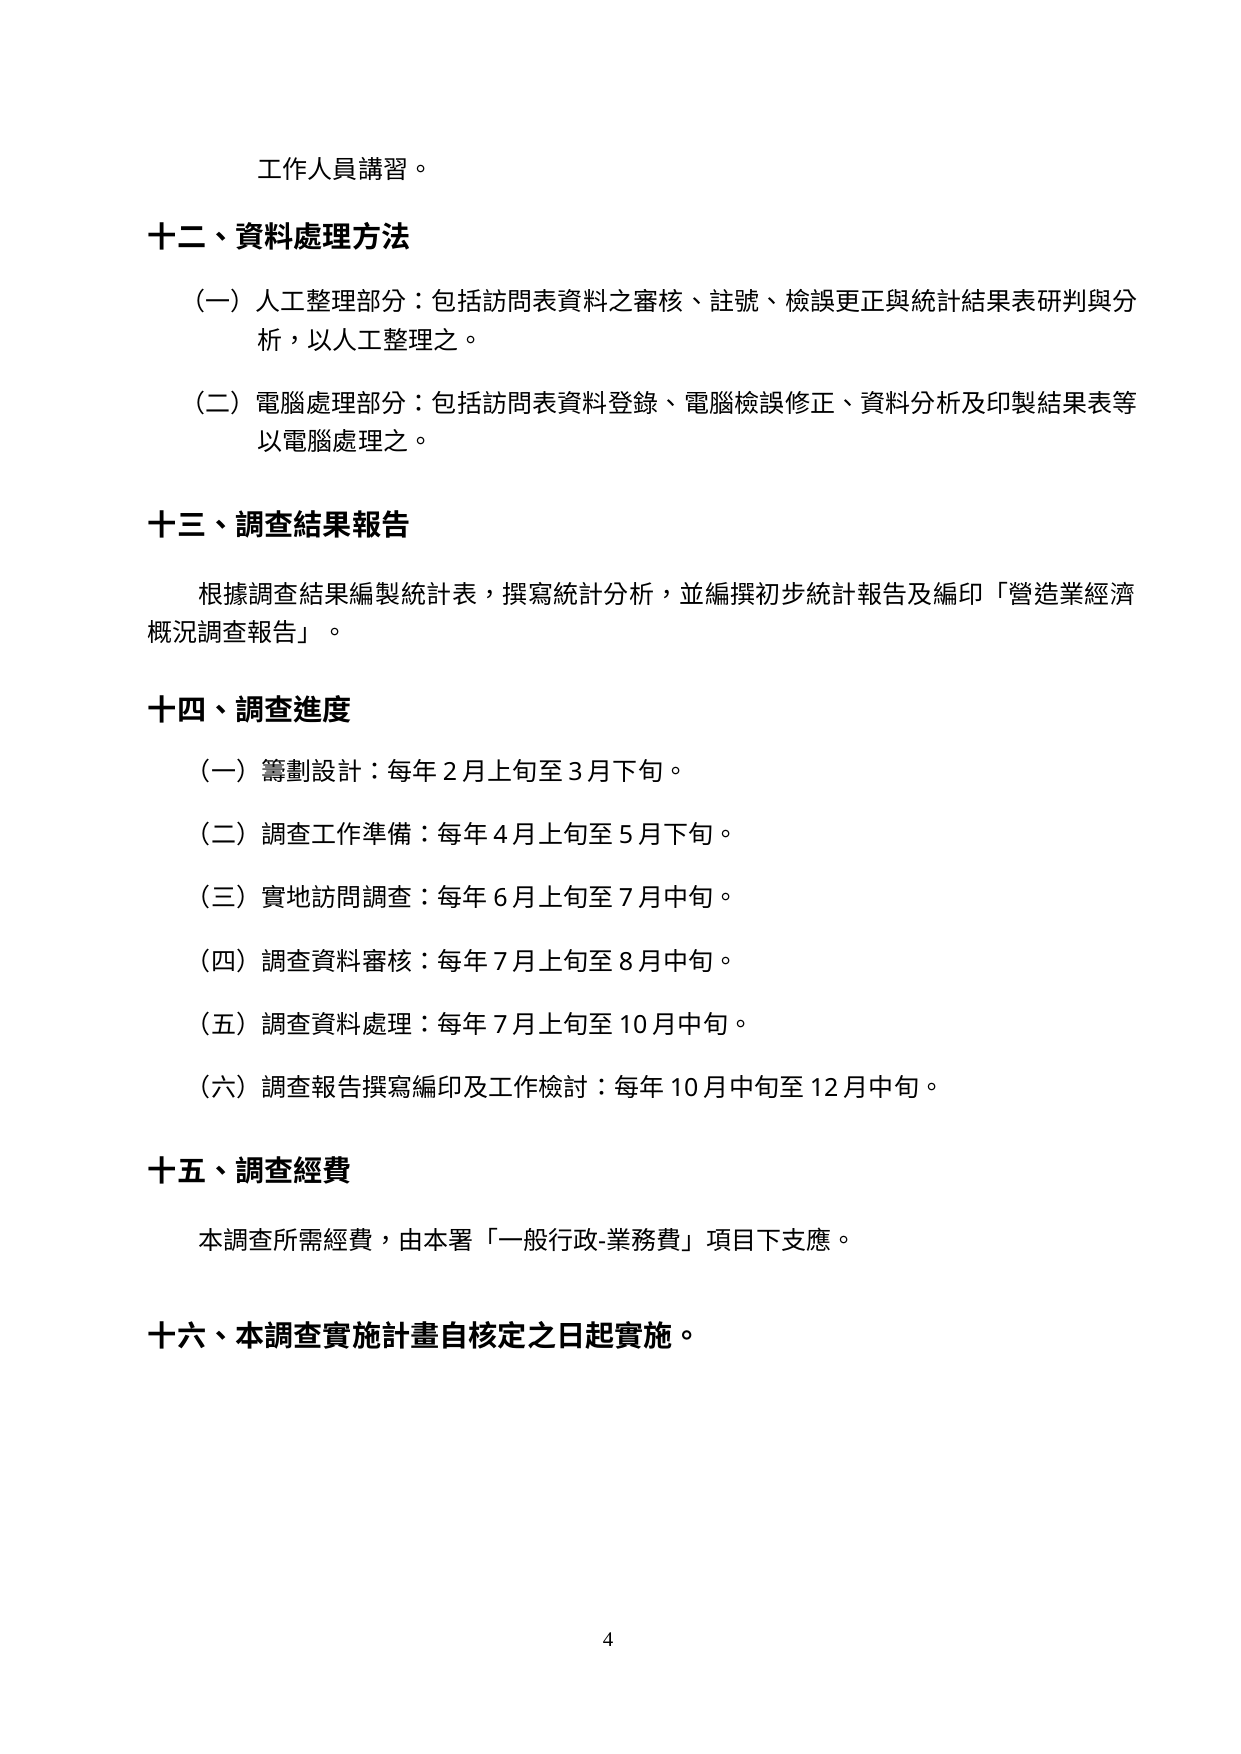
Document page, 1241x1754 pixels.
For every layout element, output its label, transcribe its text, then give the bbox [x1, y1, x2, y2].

text 工作人員講習。 [186, 149, 1137, 187]
text 十五、調查經費 [148, 1130, 1137, 1207]
text （四）調查資料審核：每年7月上旬至8月中旬。 [186, 940, 1137, 978]
text 十六、本調查實施計畫自核定之日起實施。 [148, 1295, 1137, 1372]
text 根據調查結果編製統計表，撰寫統計分析，並編撰初步統計報告及編印「營造業經濟概況調查報告」。 [148, 573, 1137, 650]
text （五）調查資料處理：每年7月上旬至10月中旬。 [186, 1003, 1137, 1042]
text （二）調查工作準備：每年4月上旬至5月下旬。 [186, 813, 1137, 852]
text 本調查所需經費，由本署「一般行政-業務費」項目下支應。 [148, 1219, 1137, 1257]
text （一）籌劃設計：每年2月上旬至3月下旬。 [186, 750, 1137, 788]
text （二）電腦處理部分：包括訪問表資料登錄、電腦檢誤修正、資料分析及印製結果表等，以電腦處理之。 [180, 382, 1137, 459]
text （一）人工整理部分：包括訪問表資料之審核、註號、檢誤更正與統計結果表研判與分析，以人工整理之。 [180, 281, 1137, 357]
text 十四、調查進度 [148, 700, 1137, 725]
text （三）實地訪問調查：每年6月上旬至7月中旬。 [186, 877, 1137, 915]
text 十二、資料處理方法 [148, 212, 1137, 256]
text 十三、調查結果報告 [148, 484, 1137, 561]
text （六）調查報告撰寫編印及工作檢討：每年10月中旬至12月中旬。 [186, 1067, 1137, 1105]
